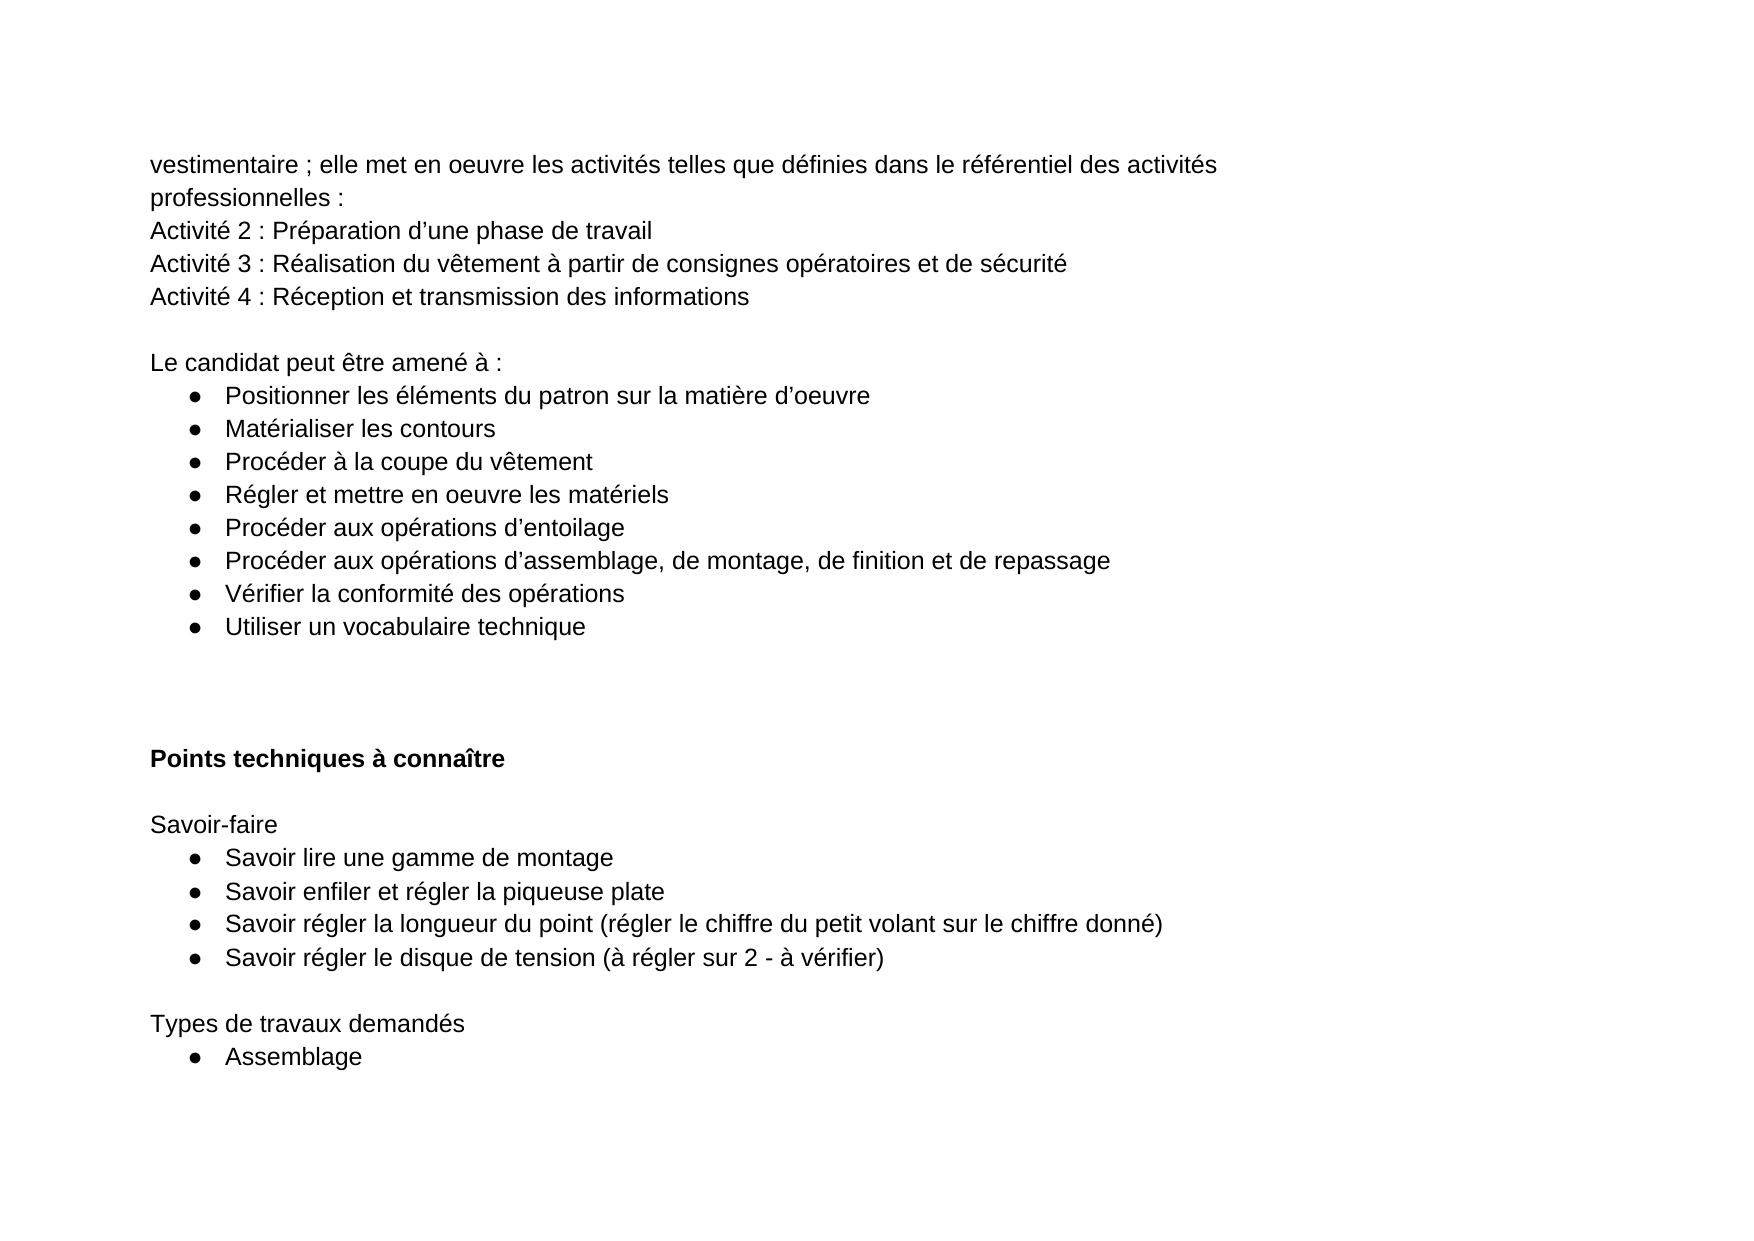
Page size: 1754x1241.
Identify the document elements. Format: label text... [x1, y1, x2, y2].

text professionnelles : [150, 183, 1604, 212]
list Savoir lire une gamme de montage [187, 843, 1604, 872]
text vestimentaire ; elle met en oeuvre les activités telles que définies dans le référentiel des activités [150, 150, 1604, 179]
list Matérialiser les contours [187, 414, 1604, 443]
text Points techniques à connaître [150, 744, 1604, 773]
list Positionner les éléments du patron sur la matière d’oeuvre [187, 381, 1604, 410]
text Le candidat peut être amené à : [150, 348, 1604, 377]
list Régler et mettre en oeuvre les matériels [187, 480, 1604, 509]
list Assemblage [187, 1042, 1604, 1070]
list Procéder aux opérations d’assemblage, de montage, de finition et de repassage [187, 546, 1604, 575]
list Procéder à la coupe du vêtement [187, 447, 1604, 476]
text Activité 3 : Réalisation du vêtement à partir de consignes opératoires et de sécurité [150, 249, 1604, 278]
list Vérifier la conformité des opérations [187, 579, 1604, 608]
text Activité 4 : Réception et transmission des informations [150, 282, 1604, 311]
list Savoir régler la longueur du point (régler le chiffre du petit volant sur le chiffre donné) [187, 909, 1604, 938]
text Activité 2 : Préparation d’une phase de travail [150, 216, 1604, 245]
list Savoir enfiler et régler la piqueuse plate [187, 876, 1604, 905]
list Utiliser un vocabulaire technique [187, 612, 1604, 641]
text Types de travaux demandés [150, 1008, 1604, 1037]
text Savoir-faire [150, 810, 1604, 839]
list Savoir régler le disque de tension (à régler sur 2 - à vérifier) [187, 942, 1604, 971]
list Procéder aux opérations d’entoilage [187, 513, 1604, 542]
